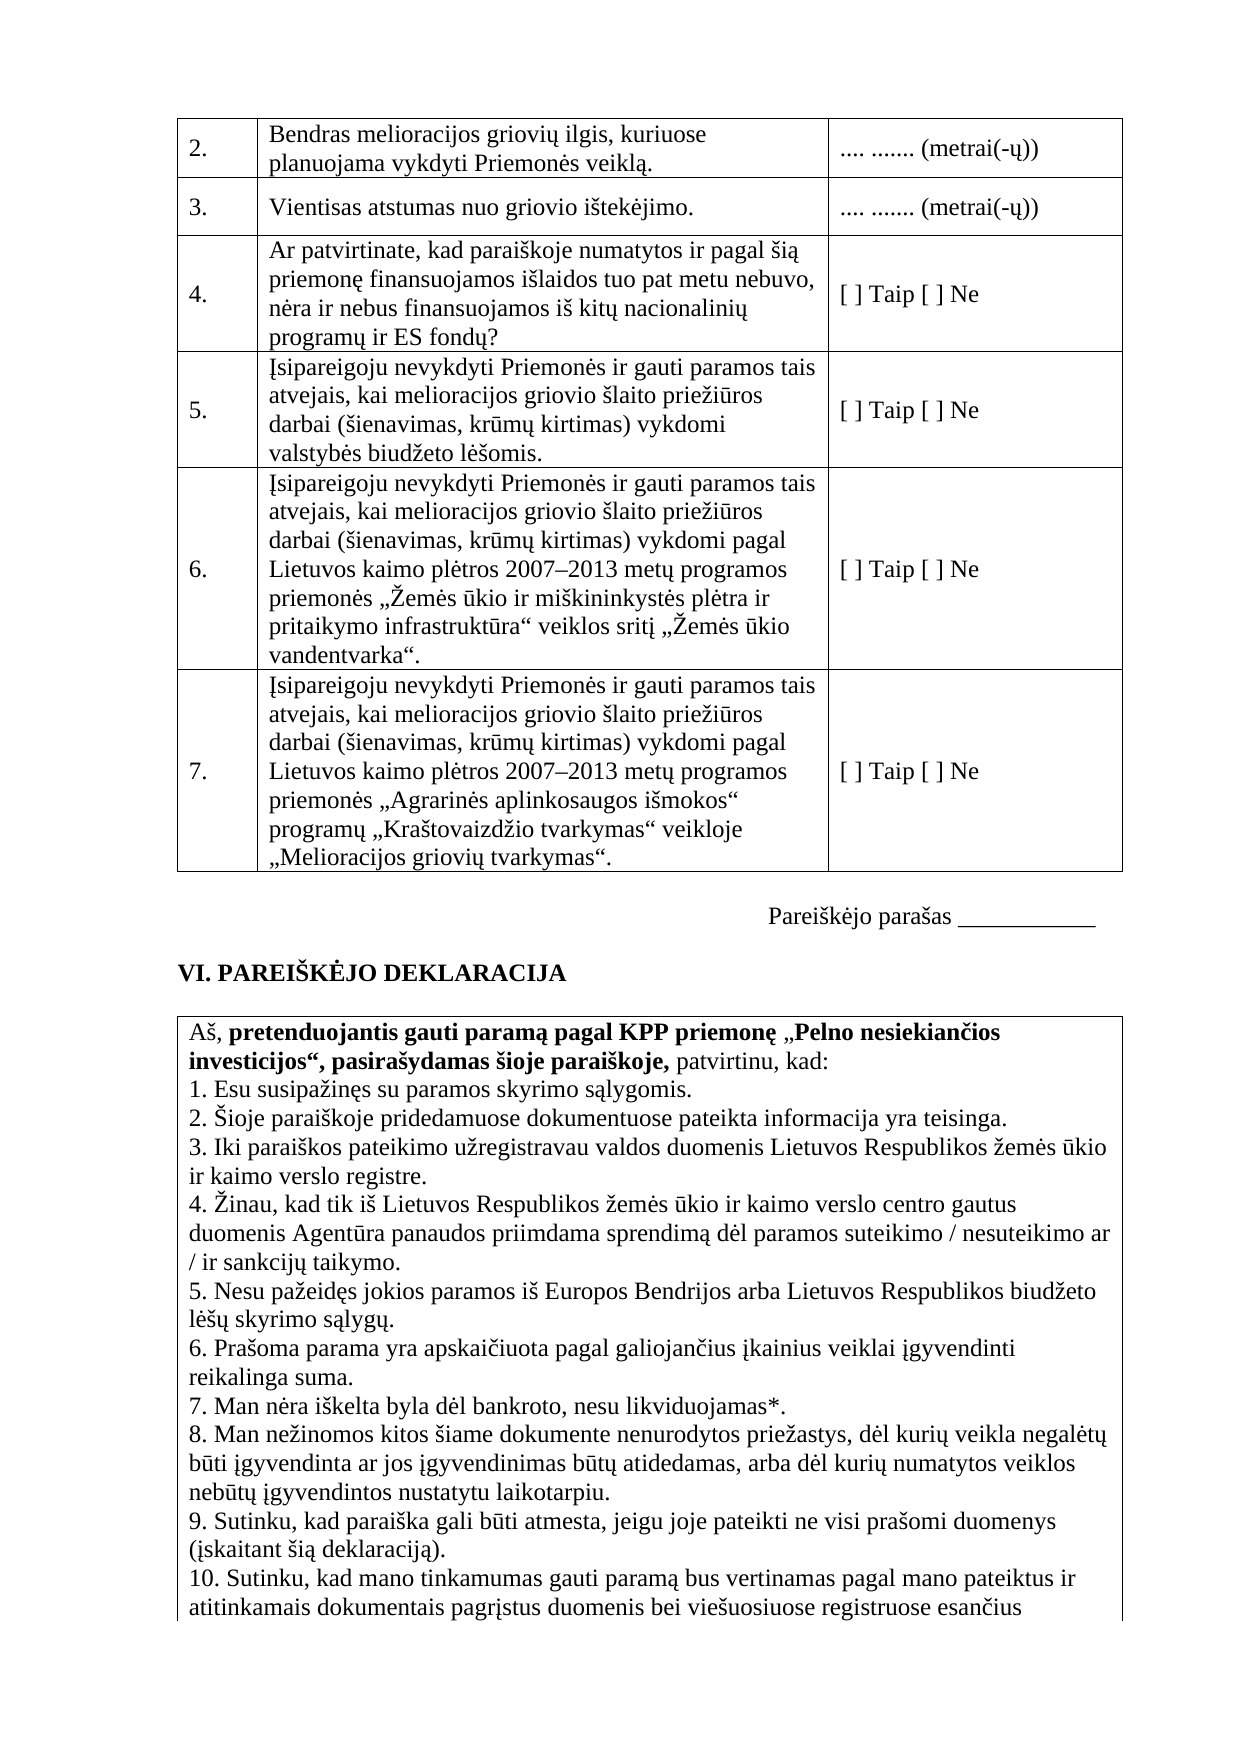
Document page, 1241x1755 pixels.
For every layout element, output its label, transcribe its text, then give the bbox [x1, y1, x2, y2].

table_cell 5. [178, 352, 257, 467]
table_cell [ ][] Taip [ ][] Ne [829, 468, 1122, 669]
text VI. PAREIŠKĖJO DEKLARACIJA [177, 958, 1122, 987]
table_cell Vientisas atstumas nuo griovio ištekėjimo. [258, 178, 828, 234]
table_cell 2. [178, 119, 257, 177]
table_cell Ar patvirtinate, kad paraiškoje numatytos ir pagal šią priemonę finansuojamos išlaidos tuo pat metu nebuvo, nėra ir nebus finansuojamos iš kitų nacionalinių programų ir ES fondų? [258, 236, 828, 351]
text Pareiškėjo parašas ___________ [177, 901, 1122, 930]
table_header Aš, pretenduojantis gauti paramą pagal KPP priemonę „Pelno nesiekiančios investicijos“, pasirašydamas šioje paraiškoje, patvirtinu, kad: 1. Esu susipažinęs su paramos skyrimo sąlygomis. 2. Šioje paraiškoje pridedamuose dokumentuose pateikta informacija yra teisinga. 3. Iki paraiškos pateikimo užregistravau valdos duomenis Lietuvos Respublikos žemės ūkio ir kaimo verslo registre. 4. Žinau, kad tik iš Lietuvos Respublikos žemės ūkio ir kaimo verslo centro gautus duomenis Agentūra panaudos priimdama sprendimą dėl paramos suteikimo / nesuteikimo ar / ir sankcijų taikymo. 5. Nesu pažeidęs jokios paramos iš Europos Bendrijos arba Lietuvos Respublikos biudžeto lėšų skyrimo sąlygų. 6. Prašoma parama yra apskaičiuota pagal galiojančius įkainius veiklai įgyvendinti reikalinga suma. 7. Man nėra iškelta byla dėl bankroto, nesu likviduojamas*. 8. Man nežinomos kitos šiame dokumente nenurodytos priežastys, dėl kurių veikla negalėtų būti įgyvendinta ar jos įgyvendinimas būtų atidedamas, arba dėl kurių numatytos veiklos nebūtų įgyvendintos nustatytu laikotarpiu. 9. Sutinku, kad paraiška gali būti atmesta, jeigu joje pateikti ne visi prašomi duomenys (įskaitant šią deklaraciją). 10. Sutinku, kad mano tinkamumas gauti paramą bus vertinamas pagal mano pateiktus ir atitinkamais dokumentais pagrįstus duomenis bei viešuosiuose registruose esančius [178, 1017, 1122, 1621]
table_cell .... ....... (metrai(-ų)) [829, 178, 1122, 234]
table_cell Bendras melioracijos griovių ilgis, kuriuose planuojama vykdyti Priemonės veiklą. [258, 119, 828, 177]
table_cell 7. [178, 670, 257, 871]
table_cell [ ][] Taip [ ][] Ne [829, 352, 1122, 467]
table_cell 3. [178, 178, 257, 234]
table_cell Įsipareigoju nevykdyti Priemonės ir gauti paramos tais atvejais, kai melioracijos griovio šlaito priežiūros darbai (šienavimas, krūmų kirtimas) vykdomi pagal Lietuvos kaimo plėtros 2007–2013 metų programos priemonės „Žemės ūkio ir miškininkystės plėtra ir pritaikymo infrastruktūra“ veiklos sritį „Žemės ūkio vandentvarka“. [258, 468, 828, 669]
table_cell 4. [178, 236, 257, 351]
table_cell [ ][] Taip [ ][] Ne [829, 670, 1122, 871]
table_cell .... ....... (metrai(-ų)) [829, 119, 1122, 177]
table_cell Įsipareigoju nevykdyti Priemonės ir gauti paramos tais atvejais, kai melioracijos griovio šlaito priežiūros darbai (šienavimas, krūmų kirtimas) vykdomi valstybės biudžeto lėšomis. [258, 352, 828, 467]
table_cell [ ][] Taip [ ][] Ne [829, 236, 1122, 351]
table_cell Įsipareigoju nevykdyti Priemonės ir gauti paramos tais atvejais, kai melioracijos griovio šlaito priežiūros darbai (šienavimas, krūmų kirtimas) vykdomi pagal Lietuvos kaimo plėtros 2007–2013 metų programos priemonės „Agrarinės aplinkosaugos išmokos“ programų „Kraštovaizdžio tvarkymas“ veikloje „Melioracijos griovių tvarkymas“. [258, 670, 828, 871]
table_cell 6. [178, 468, 257, 669]
